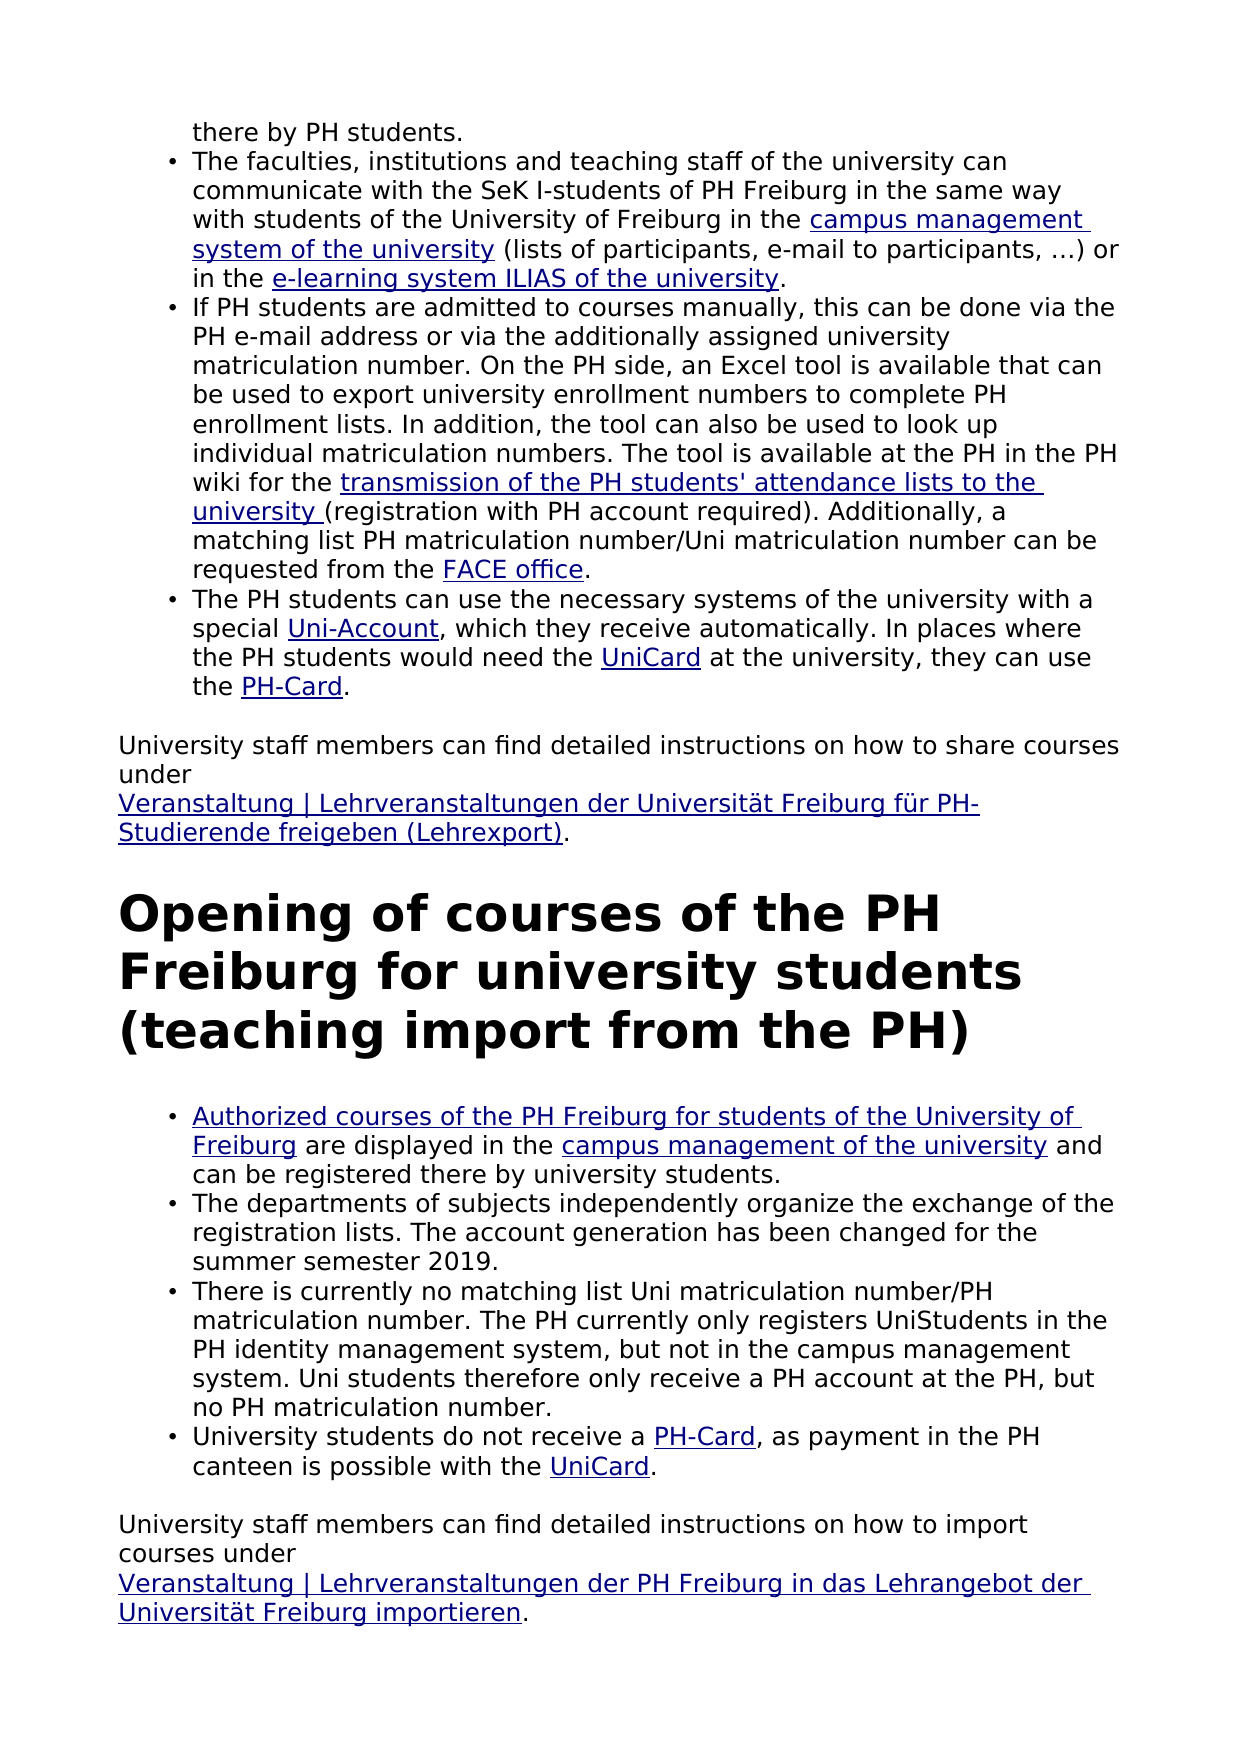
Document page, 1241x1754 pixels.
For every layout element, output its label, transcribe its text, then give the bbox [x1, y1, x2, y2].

list there by PH students. [177, 118, 1122, 147]
list The departments of subjects independently organize the exchange of the registration lists. The account generation has been changed for the summer semester 2019. [177, 1189, 1122, 1277]
list The faculties, institutions and teaching staff of the university can communicate with the SeK I-students of PH Freiburg in the same way with students of the University of Freiburg in the campus management system of the university (lists of participants, e-mail to participants, …) or in the e-learning system ILIAS of the university. [177, 147, 1122, 293]
text University staff members can find detailed instructions on how to import courses under Veranstaltung | Lehrveranstaltungen der PH Freiburg in das Lehrangebot der Universität Freiburg importieren. [118, 1510, 1122, 1627]
subtitle Opening of courses of the PH Freiburg for university students (teaching import from the PH) [118, 885, 1122, 1060]
list Authorized courses of the PH Freiburg for students of the University of Freiburg are displayed in the campus management of the university and can be registered there by university students. [177, 1102, 1122, 1189]
text University staff members can find detailed instructions on how to share courses under Veranstaltung | Lehrveranstaltungen der Universität Freiburg für PH-Studierende freigeben (Lehrexport). [118, 731, 1122, 848]
list The PH students can use the necessary systems of the university with a special Uni-Account, which they receive automatically. In places where the PH students would need the UniCard at the university, they can use the PH-Card. [177, 585, 1122, 701]
list If PH students are admitted to courses manually, this can be done via the PH e-mail address or via the additionally assigned university matriculation number. On the PH side, an Excel tool is available that can be used to export university enrollment numbers to complete PH enrollment lists. In addition, the tool can also be used to look up individual matriculation numbers. The tool is available at the PH in the PH wiki for the transmission of the PH students' attendance lists to the university (registration with PH account required). Additionally, a matching list PH matriculation number/Uni matriculation number can be requested from the FACE office. [177, 293, 1122, 585]
list University students do not receive a PH-Card, as payment in the PH canteen is possible with the UniCard. [177, 1423, 1122, 1481]
list There is currently no matching list Uni matriculation number/PH matriculation number. The PH currently only registers UniStudents in the PH identity management system, but not in the campus management system. Uni students therefore only receive a PH account at the PH, but no PH matriculation number. [177, 1277, 1122, 1423]
